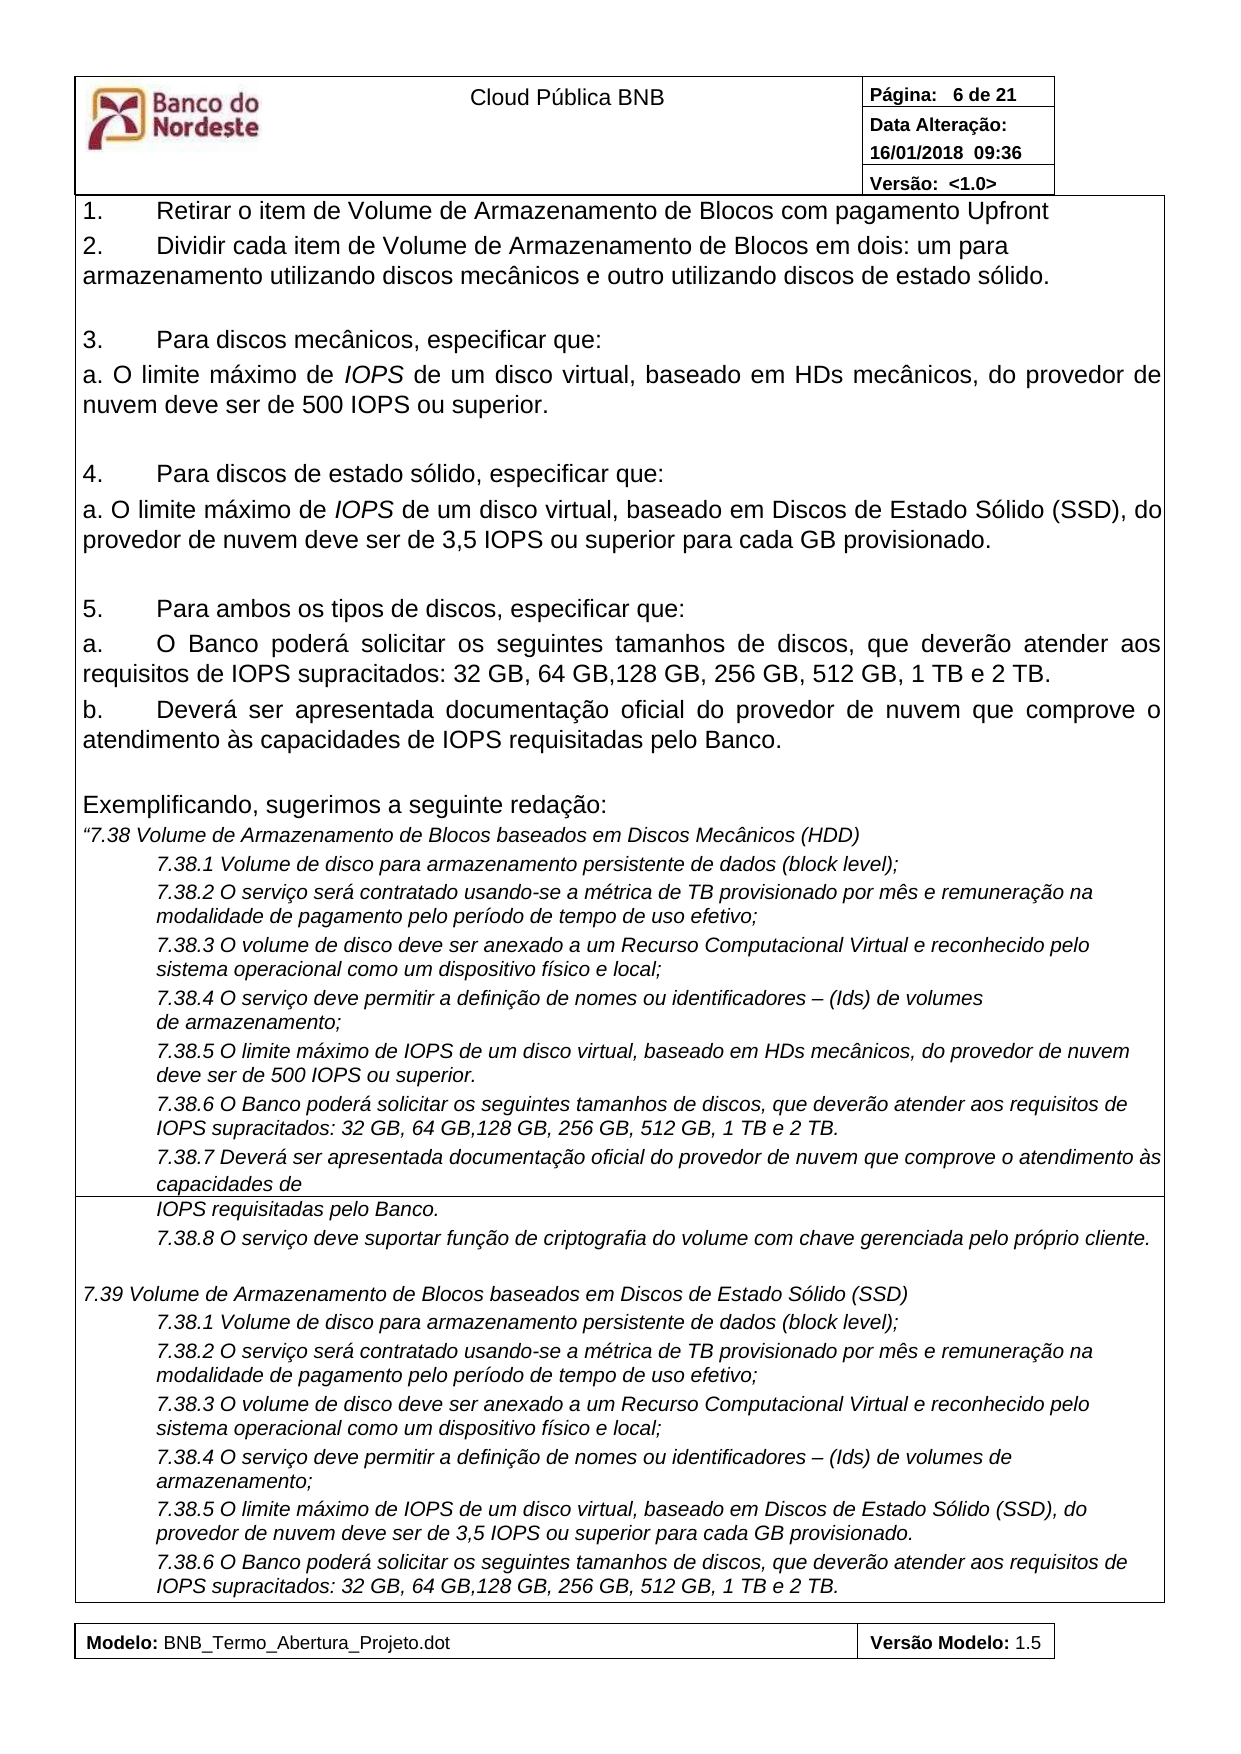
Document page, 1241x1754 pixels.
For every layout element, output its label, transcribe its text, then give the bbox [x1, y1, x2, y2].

table_cell IOPS requisitadas pelo Banco. 7.38.8 O serviço deve suportar função de criptografia do volume com chave gerenciada pelo próprio cliente. 7.39 Volume de Armazenamento de Blocos baseados em Discos de Estado Sólido (SSD) 7.38.1 Volume de disco para armazenamento persistente de dados (block level); 7.38.2 O serviço será contratado usando-se a métrica de TB provisionado por mês e remuneração na modalidade de pagamento pelo período de tempo de uso efetivo; 7.38.3 O volume de disco deve ser anexado a um Recurso Computacional Virtual e reconhecido pelo sistema operacional como um dispositivo físico e local; 7.38.4 O serviço deve permitir a definição de nomes ou identificadores – (Ids) de volumes de armazenamento; 7.38.5 O limite máximo de IOPS de um disco virtual, baseado em Discos de Estado Sólido (SSD), do provedor de nuvem deve ser de 3,5 IOPS ou superior para cada GB provisionado. 7.38.6 O Banco poderá solicitar os seguintes tamanhos de discos, que deverão atender aos requisitos de IOPS supracitados: 32 GB, 64 GB,128 GB, 256 GB, 512 GB, 1 TB e 2 TB. [76, 1197, 1164, 1602]
picture [85, 77, 262, 162]
table_cell preço para diferentes capacidades solicitadas e um mesmo item. Além disto, o padrão especificado é fornecido por um provedor de nuvem em específico, sendo necessário que o Banco altere seus padrões de performance para ampliar a disputa do certame. Outro ponto é que o Banco especifica pagamento Upfront para os volumes de discos. Os maiores provedores de nuvem não trabalham com reservas de armazenamento, mas apenas reservas de computação. Para simplificar o acompanhamento do Banco ao seu consumo de recursos de nuvem, sugerimos que o Banco busque encaixar o padrão de cobrança dos provedores ao seu Edital, retirando o pagamento Upfront para armazenamento. (Obs: mesmo para RCVs com pagamento upfront, os provedores cobram armazenamento mensalmente conforme consumo) Por fim, taxas de IOPS dependem, além dos limites de disco (de vazão ou “throughput” e latência), da aplicação, variando a depender dos tamanhos de blocos utilizados e do paralelismo da aplicação. Portanto, não é possível garantir que o limite de IOPS fornecido pelo provedor será atingido na prestação de serviços ao Banco. Face ao exposto, sugerimos: Retirar o item de Volume de Armazenamento de Blocos com pagamento Upfront Dividir cada item de Volume de Armazenamento de Blocos em dois: um para armazenamento utilizando discos mecânicos e outro utilizando discos de estado sólido. Para discos mecânicos, especificar que: a. O limite máximo de IOPS de um disco virtual, baseado em HDs mecânicos, do provedor de nuvem deve ser de 500 IOPS ou superior. 4. Para discos de estado sólido, especificar que: a. O limite máximo de IOPS de um disco virtual, baseado em Discos de Estado Sólido (SSD), do provedor de nuvem deve ser de 3,5 IOPS ou superior para cada GB provisionado. 5. Para ambos os tipos de discos, especificar que: O Banco poderá solicitar os seguintes tamanhos de discos, que deverão atender aos requisitos de IOPS supracitados: 32 GB, 64 GB,128 GB, 256 GB, 512 GB, 1 TB e 2 TB. Deverá ser apresentada documentação oficial do provedor de nuvem que comprove o atendimento às capacidades de IOPS requisitadas pelo Banco. Exemplificando, sugerimos a seguinte redação: “7.38 Volume de Armazenamento de Blocos baseados em Discos Mecânicos (HDD) 7.38.1 Volume de disco para armazenamento persistente de dados (block level); 7.38.2 O serviço será contratado usando-se a métrica de TB provisionado por mês e remuneração na modalidade de pagamento pelo período de tempo de uso efetivo; 7.38.3 O volume de disco deve ser anexado a um Recurso Computacional Virtual e reconhecido pelo sistema operacional como um dispositivo físico e local; 7.38.4 O serviço deve permitir a definição de nomes ou identificadores – (Ids) de volumes de armazenamento; 7.38.5 O limite máximo de IOPS de um disco virtual, baseado em HDs mecânicos, do provedor de nuvem deve ser de 500 IOPS ou superior. 7.38.6 O Banco poderá solicitar os seguintes tamanhos de discos, que deverão atender aos requisitos de IOPS supracitados: 32 GB, 64 GB,128 GB, 256 GB, 512 GB, 1 TB e 2 TB. 7.38.7 Deverá ser apresentada documentação oficial do provedor de nuvem que comprove o atendimento às capacidades de [76, 196, 1164, 1196]
